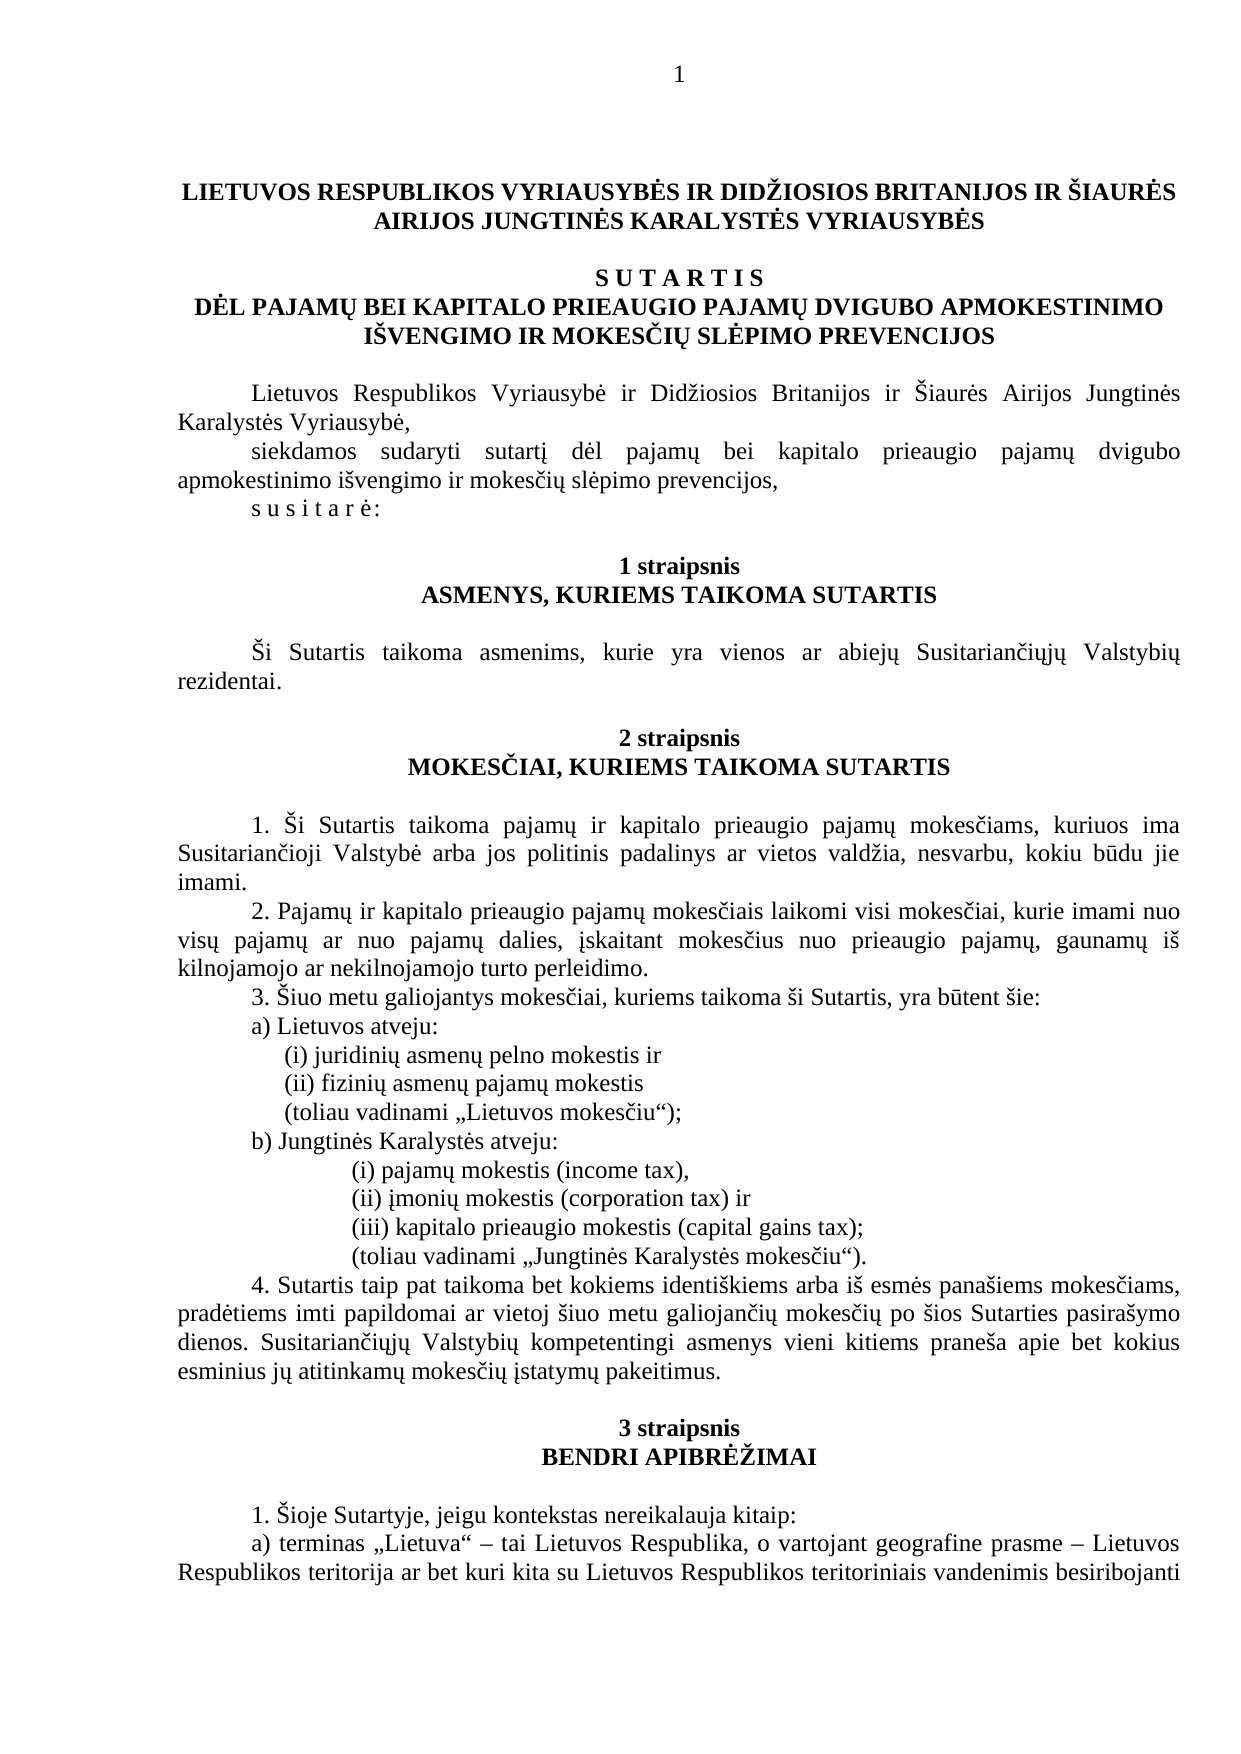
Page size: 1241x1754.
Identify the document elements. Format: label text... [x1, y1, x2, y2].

text 1. Šioje Sutartyje, jeigu kontekstas nereikalauja kitaip: [177, 1500, 1181, 1528]
text 1 straipsnis [177, 551, 1181, 580]
text MOKESČIAI, KURIEMS TAIKOMA SUTARTIS [177, 752, 1181, 781]
text Lietuvos Respublikos Vyriausybė ir Didžiosios Britanijos ir Šiaurės Airijos Jungtinės Karalystės Vyriausybė, [177, 378, 1181, 436]
text 2. Pajamų ir kapitalo prieaugio pajamų mokesčiais laikomi visi mokesčiai, kurie imami nuo visų pajamų ar nuo pajamų dalies, įskaitant mokesčius nuo prieaugio pajamų, gaunamų iš kilnojamojo ar nekilnojamojo turto perleidimo. [177, 896, 1181, 982]
text SUTARTIS [177, 263, 1181, 292]
text 4. Sutartis taip pat taikoma bet kokiems identiškiems arba iš esmės panašiems mokesčiams, pradėtiems imti papildomai ar vietoj šiuo metu galiojančių mokesčių po šios Sutarties pasirašymo dienos. Susitariančiųjų Valstybių kompetentingi asmenys vieni kitiems praneša apie bet kokius esminius jų atitinkamų mokesčių įstatymų pakeitimus. [177, 1270, 1181, 1385]
text a) Lietuvos atveju: [177, 1011, 1181, 1040]
text BENDRI APIBRĖŽIMAI [177, 1442, 1181, 1471]
text 3 straipsnis [177, 1413, 1181, 1442]
text a) terminas „Lietuva“ – tai Lietuvos Respublika, o vartojant geografine prasme – Lietuvos Respublikos teritorija ar bet kuri kita su Lietuvos Respublikos teritoriniais vandenimis besiribojanti [177, 1528, 1181, 1586]
text (toliau vadinami „Jungtinės Karalystės mokesčiu“). [278, 1241, 1181, 1270]
text LIETUVOS RESPUBLIKOS VYRIAUSYBĖS IR DIDŽIOSIOS BRITANIJOS IR ŠIAURĖS AIRIJOS JUNGTINĖS KARALYSTĖS VYRIAUSYBĖS [177, 177, 1181, 235]
text DĖL PAJAMŲ BEI KAPITALO PRIEAUGIO PAJAMŲ DVIGUBO APMOKESTINIMO IŠVENGIMO IR MOKESČIŲ SLĖPIMO PREVENCIJOS [177, 292, 1181, 350]
text (iii) kapitalo prieaugio mokestis (capital gains tax); [278, 1212, 1181, 1241]
text (toliau vadinami „Lietuvos mokesčiu“); [278, 1097, 1181, 1126]
text (ii) fizinių asmenų pajamų mokestis [278, 1068, 1181, 1097]
text ASMENYS, KURIEMS TAIKOMA SUTARTIS [177, 580, 1181, 608]
text (i) pajamų mokestis (income tax), [278, 1155, 1181, 1183]
text (ii) įmonių mokestis (corporation tax) ir [278, 1183, 1181, 1212]
text susitarė: [177, 493, 1181, 522]
text b) Jungtinės Karalystės atveju: [177, 1126, 1181, 1155]
text (i) juridinių asmenų pelno mokestis ir [278, 1040, 1181, 1068]
text 2 straipsnis [177, 723, 1181, 752]
text 1. Ši Sutartis taikoma pajamų ir kapitalo prieaugio pajamų mokesčiams, kuriuos ima Susitariančioji Valstybė arba jos politinis padalinys ar vietos valdžia, nesvarbu, kokiu būdu jie imami. [177, 810, 1181, 896]
text siekdamos sudaryti sutartį dėl pajamų bei kapitalo prieaugio pajamų dvigubo apmokestinimo išvengimo ir mokesčių slėpimo prevencijos, [177, 436, 1181, 493]
text Ši Sutartis taikoma asmenims, kurie yra vienos ar abiejų Susitariančiųjų Valstybių rezidentai. [177, 637, 1181, 695]
text 3. Šiuo metu galiojantys mokesčiai, kuriems taikoma ši Sutartis, yra būtent šie: [177, 982, 1181, 1011]
